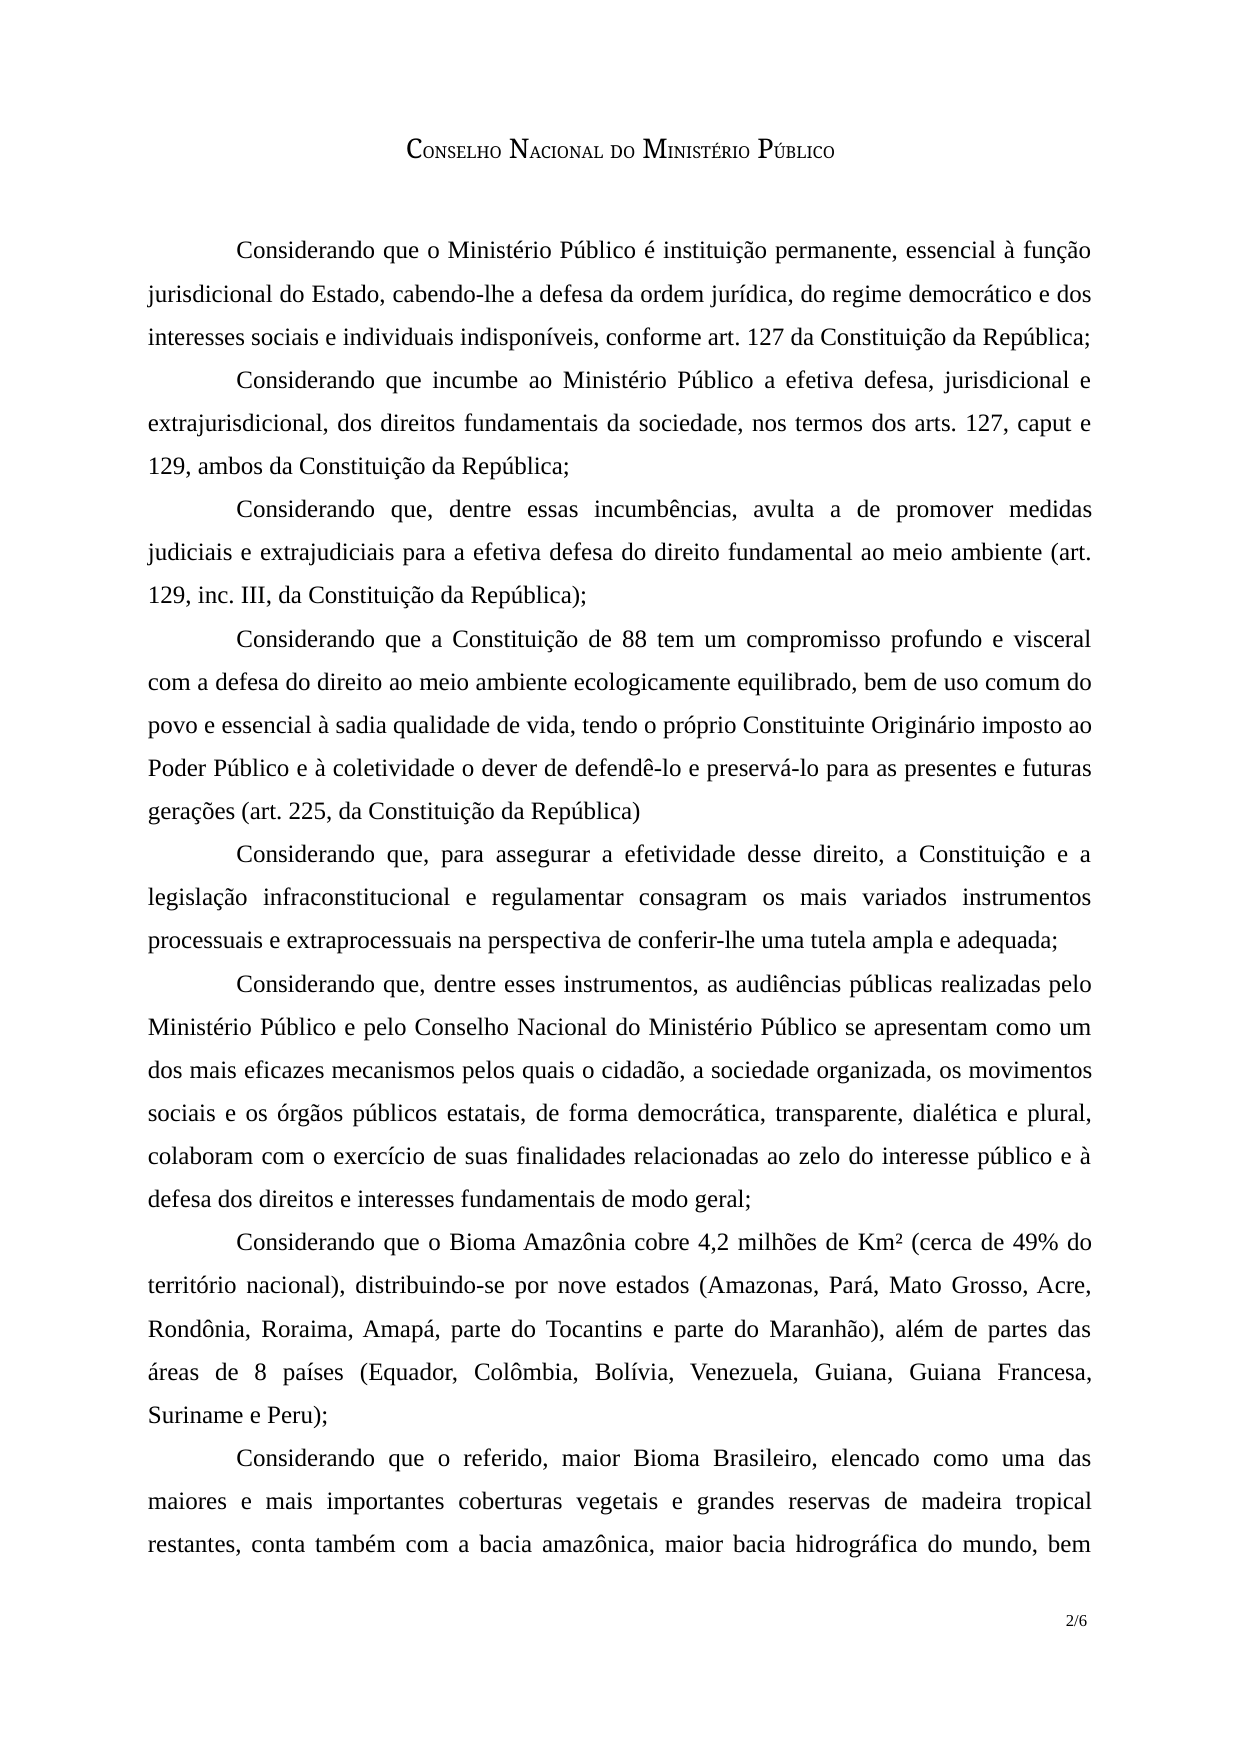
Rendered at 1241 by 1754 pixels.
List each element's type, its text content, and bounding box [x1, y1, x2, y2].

text Considerando que o referido, maior Bioma Brasileiro, elencado como uma das maiores e mais importantes coberturas vegetais e grandes reservas de madeira tropical restantes, conta também com a bacia amazônica, maior bacia hidrográfica do mundo, bem [148, 1443, 1093, 1558]
text Considerando que, dentre essas incumbências, avulta a de promover medidas judiciais e extrajudiciais para a efetiva defesa do direito fundamental ao meio ambiente (art. 129, inc. III, da Constituição da República); [148, 494, 1093, 609]
text Considerando que, dentre esses instrumentos, as audiências públicas realizadas pelo Ministério Público e pelo Conselho Nacional do Ministério Público se apresentam como um dos mais eficazes mecanismos pelos quais o cidadão, a sociedade organizada, os movimentos sociais e os órgãos públicos estatais, de forma democrática, transparente, dialética e plural, colaboram com o exercício de suas finalidades relacionadas ao zelo do interesse público e à defesa dos direitos e interesses fundamentais de modo geral; [148, 969, 1093, 1213]
text Considerando que o Ministério Público é instituição permanente, essencial à função jurisdicional do Estado, cabendo-lhe a defesa da ordem jurídica, do regime democrático e dos interesses sociais e individuais indisponíveis, conforme art. 127 da Constituição da República; [148, 236, 1093, 351]
text Considerando que, para assegurar a efetividade desse direito, a Constituição e a legislação infraconstitucional e regulamentar consagram os mais variados instrumentos processuais e extraprocessuais na perspectiva de conferir-lhe uma tutela ampla e adequada; [148, 839, 1093, 954]
text Considerando que a Constituição de 88 tem um compromisso profundo e visceral com a defesa do direito ao meio ambiente ecologicamente equilibrado, bem de uso comum do povo e essencial à sadia qualidade de vida, tendo o próprio Constituinte Originário imposto ao Poder Público e à coletividade o dever de defendê-lo e preservá-lo para as presentes e futuras gerações (art. 225, da Constituição da República) [148, 624, 1093, 825]
text Considerando que incumbe ao Ministério Público a efetiva defesa, jurisdicional e extrajurisdicional, dos direitos fundamentais da sociedade, nos termos dos arts. 127, caput e 129, ambos da Constituição da República; [148, 365, 1093, 480]
text Considerando que o Bioma Amazônia cobre 4,2 milhões de Km² (cerca de 49% do território nacional), distribuindo-se por nove estados (Amazonas, Pará, Mato Grosso, Acre, Rondônia, Roraima, Amapá, parte do Tocantins e parte do Maranhão), além de partes das áreas de 8 países (Equador, Colômbia, Bolívia, Venezuela, Guiana, Guiana Francesa, Suriname e Peru); [148, 1227, 1093, 1429]
